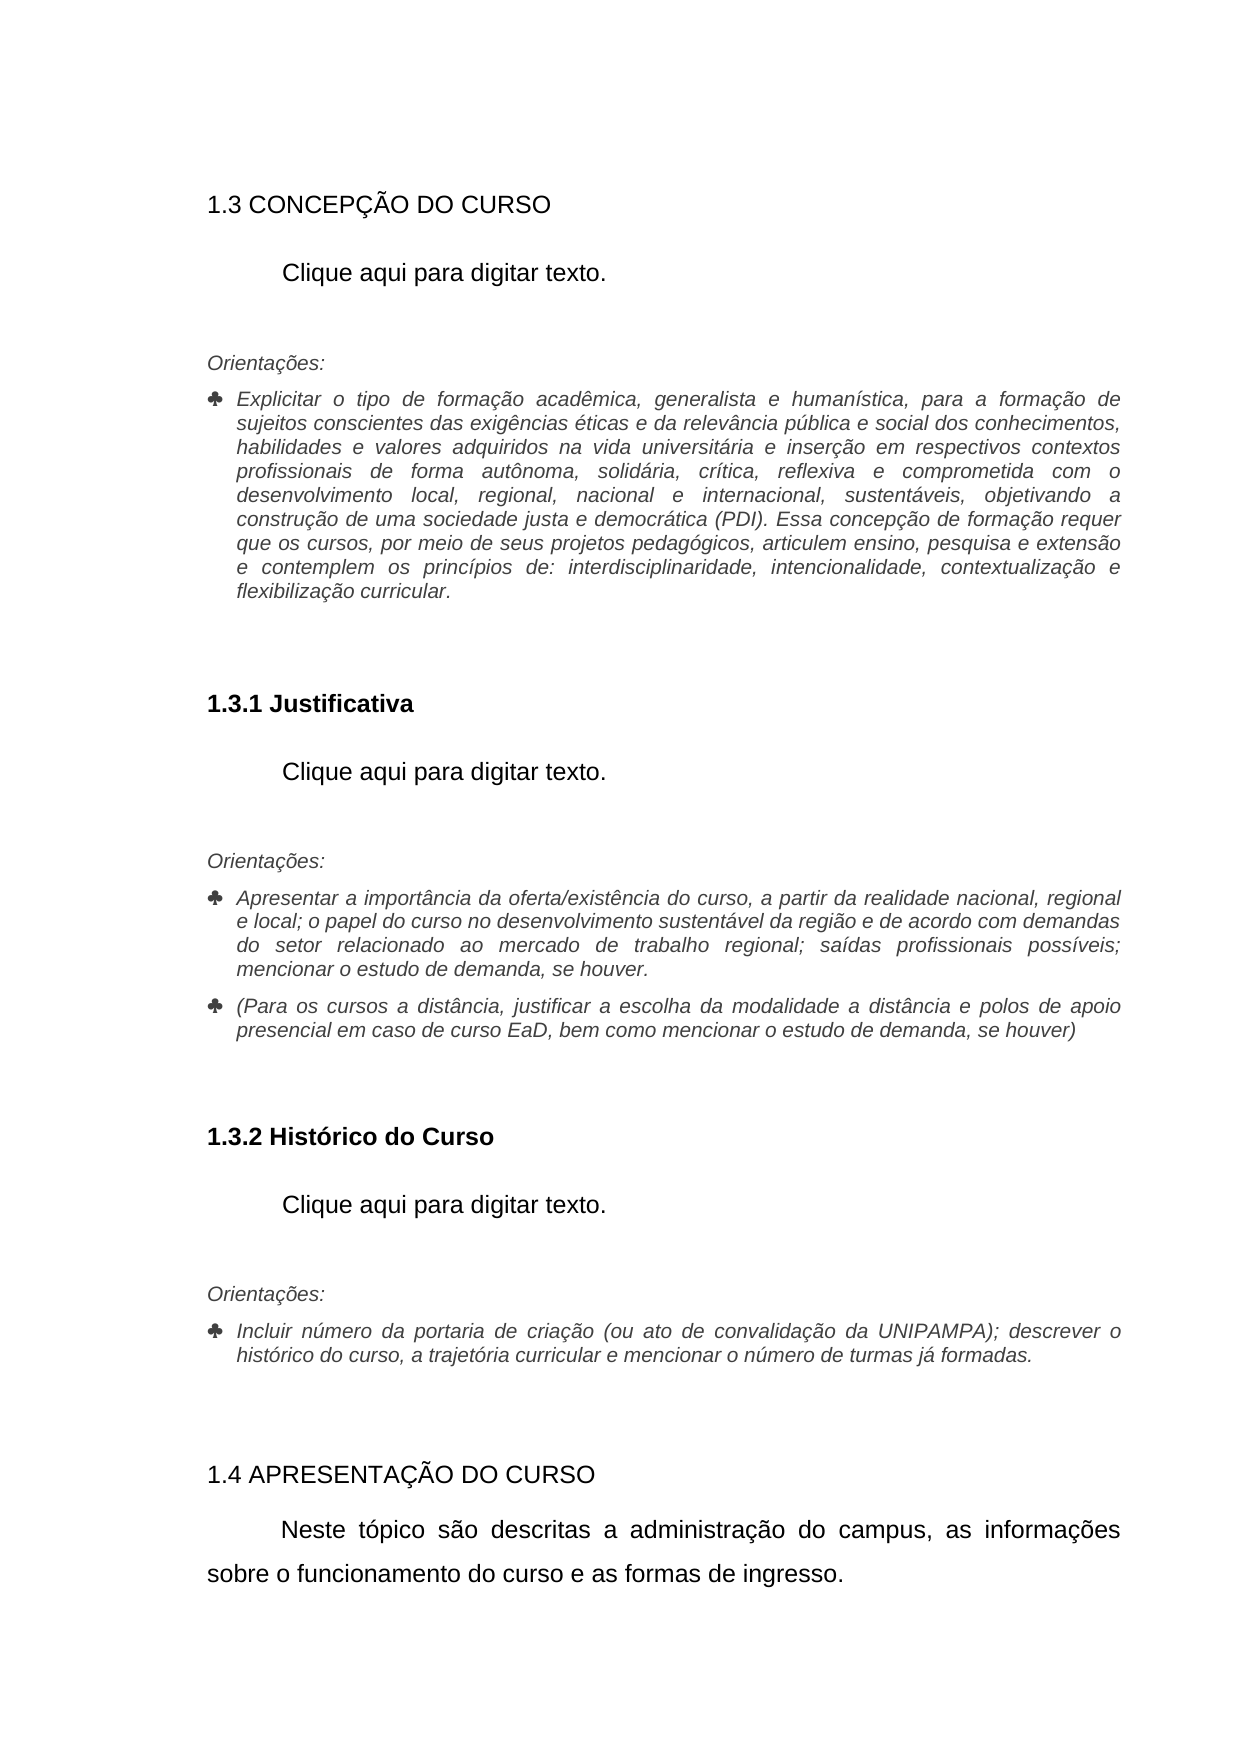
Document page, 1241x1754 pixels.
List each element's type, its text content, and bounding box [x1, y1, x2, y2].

text Clique aqui para digitar texto. [207, 258, 1122, 287]
text Orientações: [207, 849, 1122, 873]
text Neste tópico são descritas a administração do campus, as informações sobre o funcionamento do curso e as formas de ingresso. [207, 1515, 1122, 1587]
list Incluir número da portaria de criação (ou ato de convalidação da UNIPAMPA); descrever o histórico do curso, a trajetória curricular e mencionar o número de turmas já formadas. [207, 1319, 1122, 1367]
subtitle 1.3.1 Justificativa [207, 689, 1122, 717]
text Orientações: [207, 351, 1122, 374]
subtitle 1.4 Apresentação do Curso [207, 1460, 1122, 1488]
list (Para os cursos a distância, justificar a escolha da modalidade a distância e polos de apoio presencial em caso de curso EaD, bem como mencionar o estudo de demanda, se houver) [207, 994, 1122, 1042]
text Clique aqui para digitar texto. [207, 1190, 1122, 1219]
list Apresentar a importância da oferta/existência do curso, a partir da realidade nacional, regional e local; o papel do curso no desenvolvimento sustentável da região e de acordo com demandas do setor relacionado ao mercado de trabalho regional; saídas profissionais possíveis; mencionar o estudo de demanda, se houver. [207, 885, 1122, 981]
subtitle 1.3 Concepção do Curso [207, 190, 1122, 219]
subtitle 1.3.2 Histórico do Curso [207, 1122, 1122, 1151]
text Orientações: [207, 1282, 1122, 1306]
list Explicitar o tipo de formação acadêmica, generalista e humanística, para a formação de sujeitos conscientes das exigências éticas e da relevância pública e social dos conhecimentos, habilidades e valores adquiridos na vida universitária e inserção em respectivos contextos profissionais de forma autônoma, solidária, crítica, reflexiva e comprometida com o desenvolvimento local, regional, nacional e internacional, sustentáveis, objetivando a construção de uma sociedade justa e democrática (PDI). Essa concepção de formação requer que os cursos, por meio de seus projetos pedagógicos, articulem ensino, pesquisa e extensão e contemplem os princípios de: interdisciplinaridade, intencionalidade, contextualização e flexibilização curricular. [207, 387, 1122, 603]
text Clique aqui para digitar texto. [207, 757, 1122, 786]
